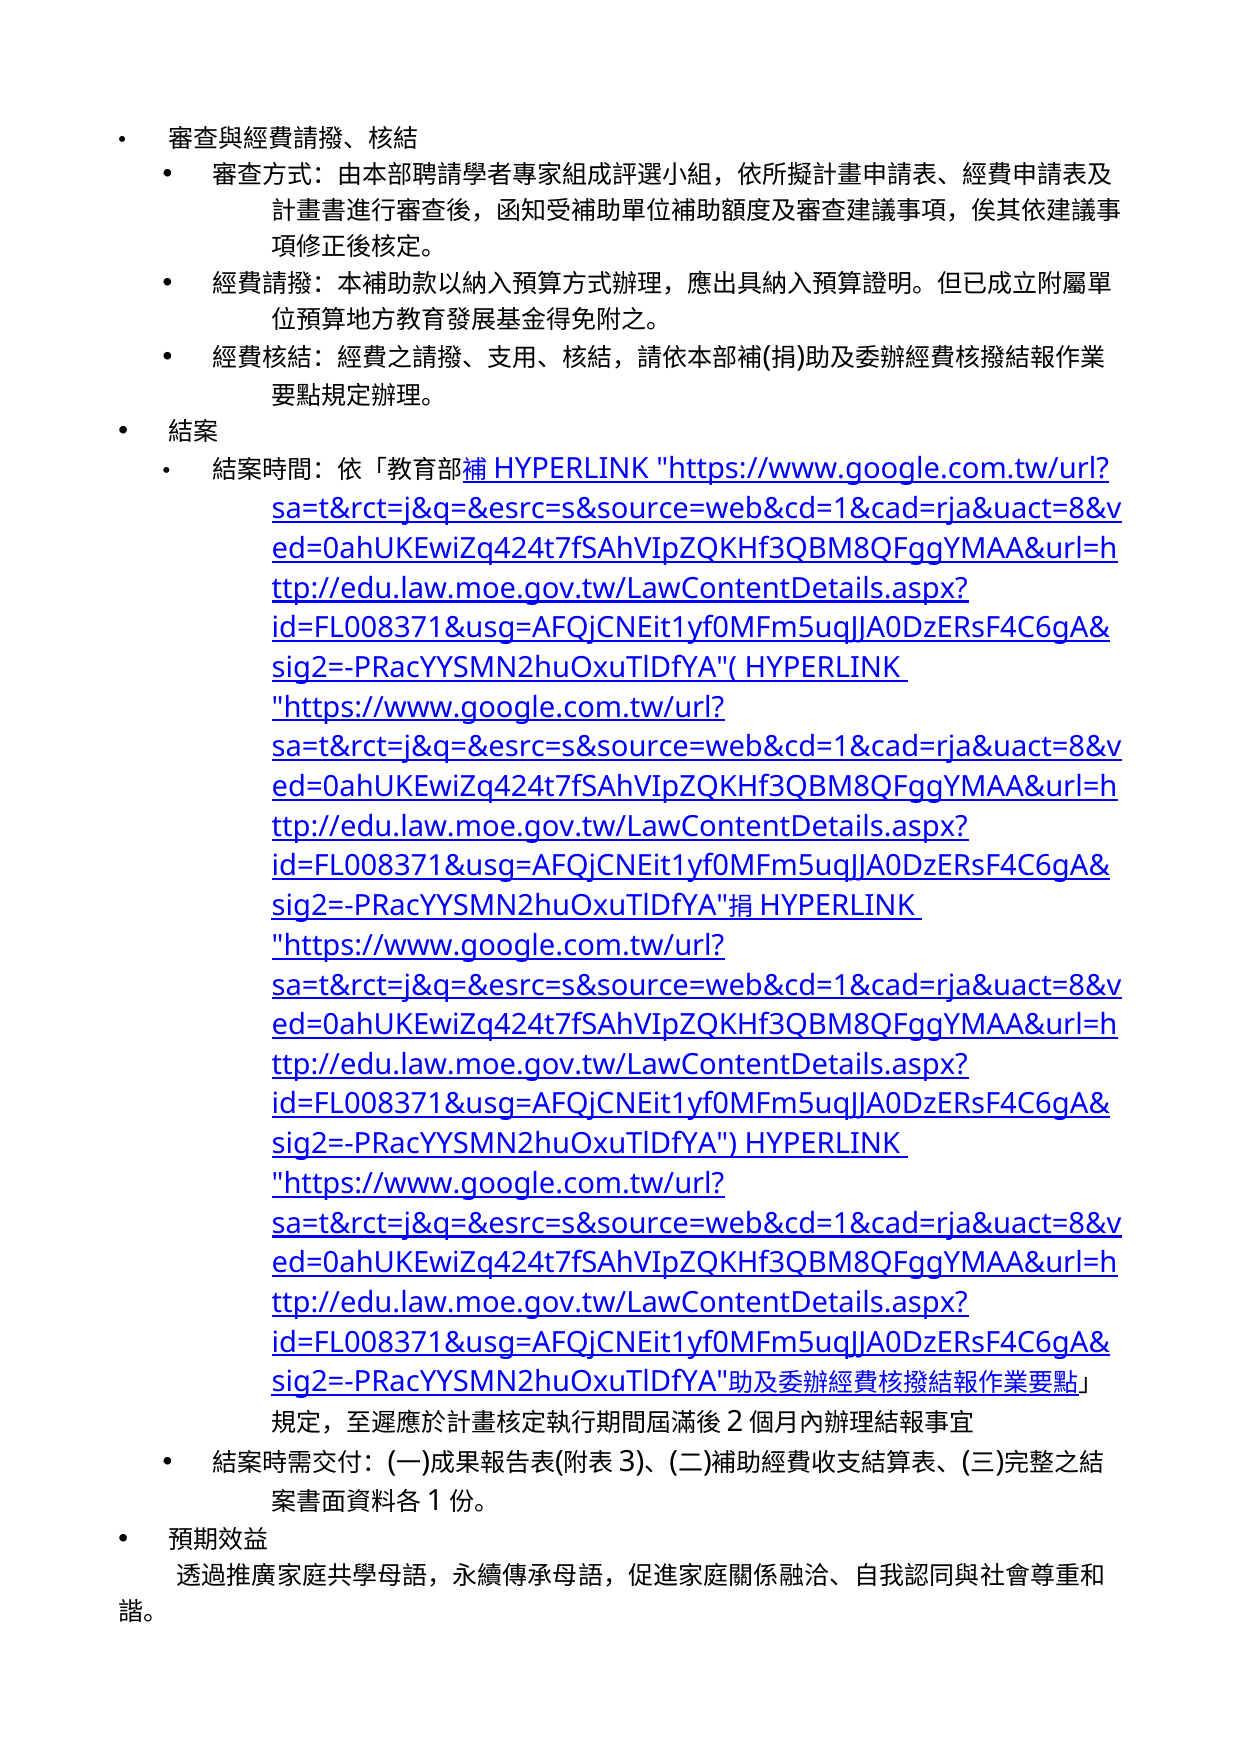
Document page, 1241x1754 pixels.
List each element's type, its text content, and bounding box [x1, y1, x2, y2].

list 經費核結：經費之請撥、支用、核結，請依本部補(捐)助及委辦經費核撥結報作業要點規定辦理。 [162, 336, 1122, 412]
list 結案時需交付：(一)成果報告表(附表3)、(二)補助經費收支結算表、(三)完整之結案書面資料各1份。 [162, 1440, 1122, 1519]
text 透過推廣家庭共學母語，永續傳承母語，促進家庭關係融洽、自我認同與社會尊重和諧。 [118, 1556, 1106, 1628]
list 經費請撥：本補助款以納入預算方式辦理，應出具納入預算證明。但已成立附屬單位預算地方教育發展基金得免附之。 [162, 263, 1122, 336]
list 結案 [118, 412, 1122, 448]
list 審查方式：由本部聘請學者專家組成評選小組，依所擬計畫申請表、經費申請表及計畫書進行審查後，函知受補助單位補助額度及審查建議事項，俟其依建議事項修正後核定。 [162, 154, 1122, 263]
list 審查與經費請撥、核結 [118, 118, 1122, 154]
list 結案時間：依「教育部補 HYPERLINK "https://www.google.com.tw/url?sa=t&rct=j&q=&esrc=s&source=web&cd=1&cad=rja&uact=8&ved=0ahUKEwiZq424t7fSAhVIpZQKHf3QBM8QFggYMAA&url=http://edu.law.moe.gov.tw/LawContentDetails.aspx?id=FL008371&usg=AFQjCNEit1yf0MFm5uqJJA0DzERsF4C6gA&sig2=-PRacYYSMN2huOxuTlDfYA"( HYPERLINK "https://www.google.com.tw/url?sa=t&rct=j&q=&esrc=s&source=web&cd=1&cad=rja&uact=8&ved=0ahUKEwiZq424t7fSAhVIpZQKHf3QBM8QFggYMAA&url=http://edu.law.moe.gov.tw/LawContentDetails.aspx?id=FL008371&usg=AFQjCNEit1yf0MFm5uqJJA0DzERsF4C6gA&sig2=-PRacYYSMN2huOxuTlDfYA"捐 HYPERLINK "https://www.google.com.tw/url?sa=t&rct=j&q=&esrc=s&source=web&cd=1&cad=rja&uact=8&ved=0ahUKEwiZq424t7fSAhVIpZQKHf3QBM8QFggYMAA&url=http://edu.law.moe.gov.tw/LawContentDetails.aspx?id=FL008371&usg=AFQjCNEit1yf0MFm5uqJJA0DzERsF4C6gA&sig2=-PRacYYSMN2huOxuTlDfYA") HYPERLINK "https://www.google.com.tw/url?sa=t&rct=j&q=&esrc=s&source=web&cd=1&cad=rja&uact=8&ved=0ahUKEwiZq424t7fSAhVIpZQKHf3QBM8QFggYMAA&url=http://edu.law.moe.gov.tw/LawContentDetails.aspx?id=FL008371&usg=AFQjCNEit1yf0MFm5uqJJA0DzERsF4C6gA&sig2=-PRacYYSMN2huOxuTlDfYA"助及委辦經費核撥結報作業要點」規定，至遲應於計畫核定執行期間屆滿後2個月內辦理結報事宜 [162, 448, 1122, 1440]
list 預期效益 [118, 1519, 1122, 1556]
